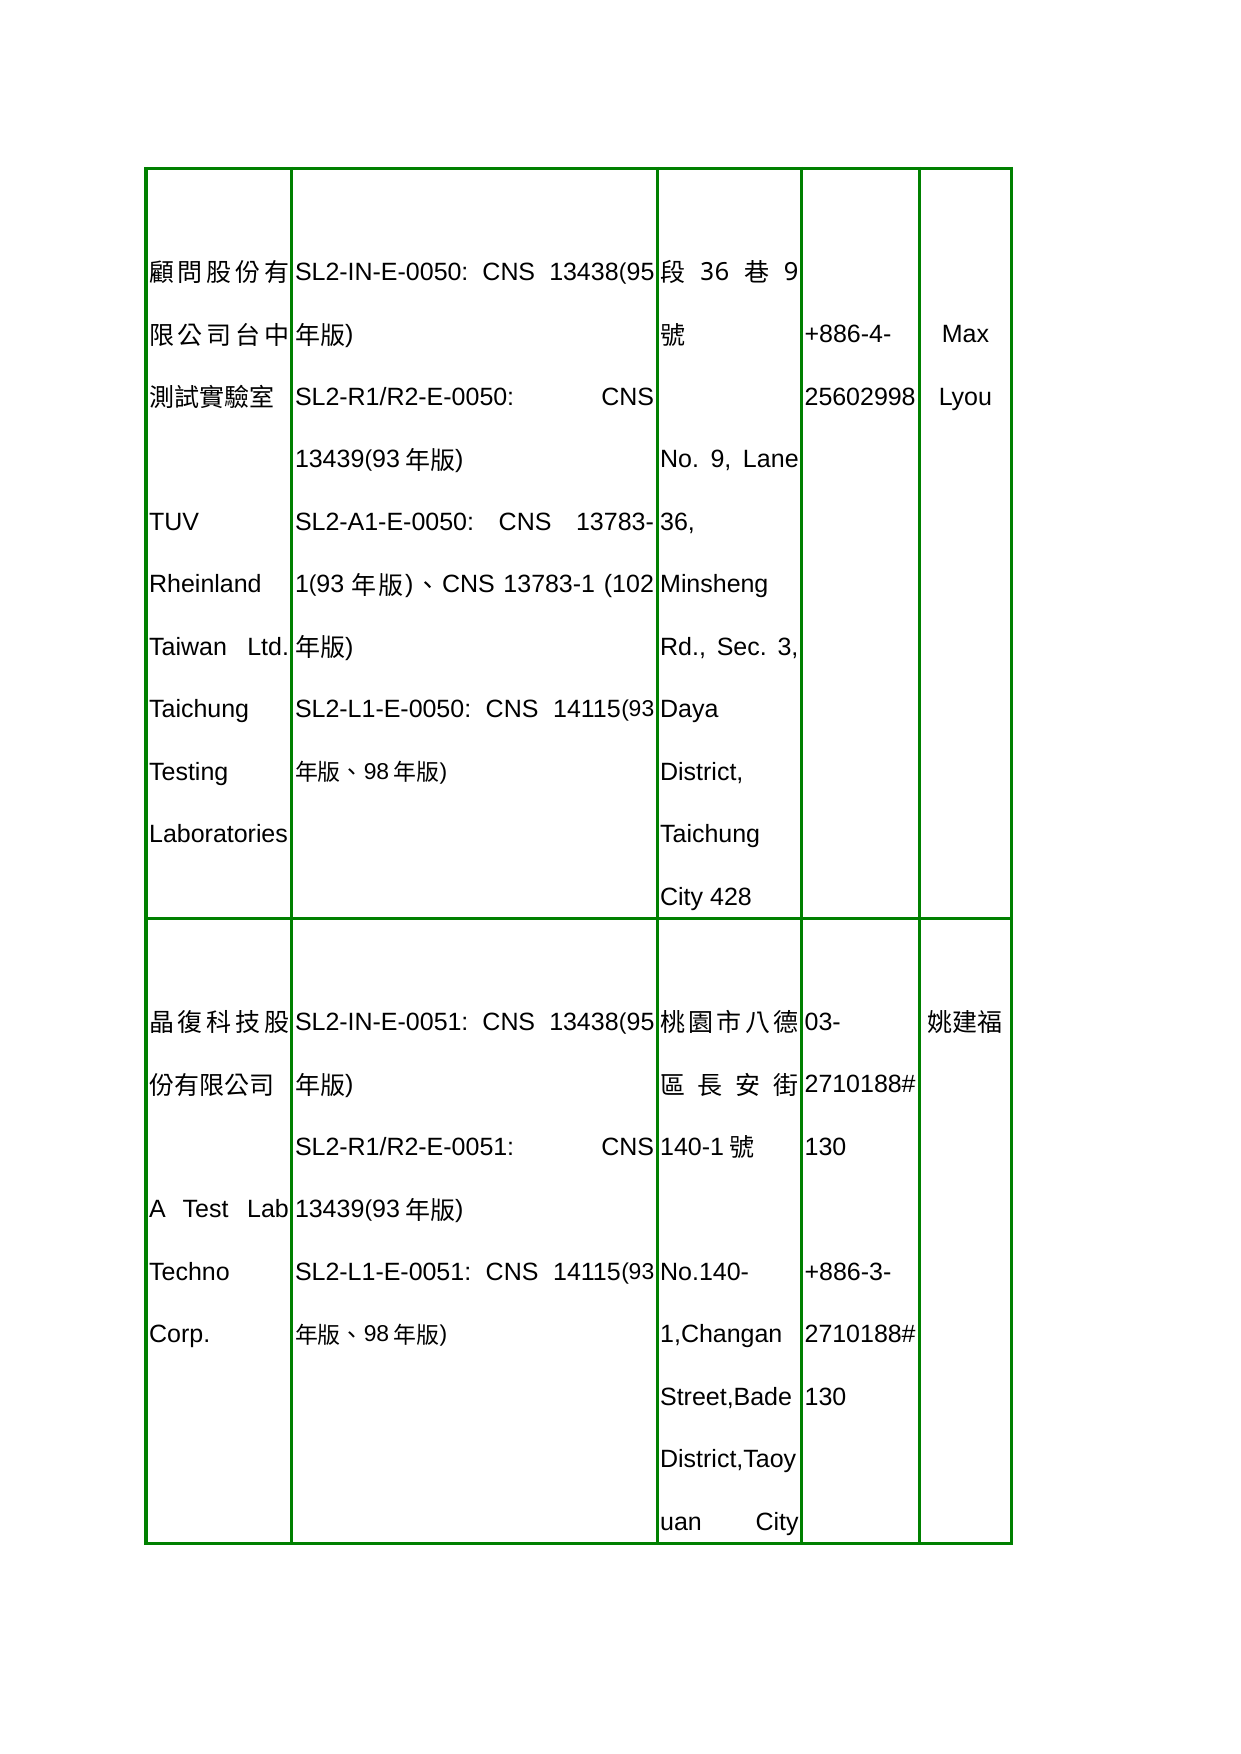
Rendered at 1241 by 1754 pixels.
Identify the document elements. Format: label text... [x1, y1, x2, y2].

table_cell 段36巷9號 No. 9, Lane 36, Minsheng Rd., Sec. 3, Daya District, Taichung City 428 [659, 170, 800, 917]
table_cell 晶復科技股份有限公司 A Test Lab Techno Corp. [148, 920, 290, 1542]
table_cell Max Lyou [921, 170, 1010, 917]
table_cell 桃園市八德區長安街140-1號 No.140-1,Changan Street,Bade District,Taoyuan City [659, 920, 800, 1542]
table_cell 顧問股份有限公司台中測試實驗室 TUV Rheinland Taiwan Ltd. Taichung Testing Laboratories [148, 170, 290, 917]
table_cell SL2-IN-E-0050: CNS 13438(95年版) SL2-R1/R2-E-0050: CNS 13439(93年版) SL2-A1-E-0050: CNS 13783-1(93年版)、CNS 13783-1 (102年版) SL2-L1-E-0050: CNS 14115(93年版、98年版) [293, 170, 656, 917]
table_cell SL2-IN-E-0051: CNS 13438(95年版) SL2-R1/R2-E-0051: CNS 13439(93年版) SL2-L1-E-0051: CNS 14115(93年版、98年版) [293, 920, 656, 1542]
table_cell 姚建福 [921, 920, 1010, 1542]
table_cell 03-2710188#130 +886-3-2710188#130 [803, 920, 918, 1542]
table_cell +886-4-25602998 [803, 170, 918, 917]
